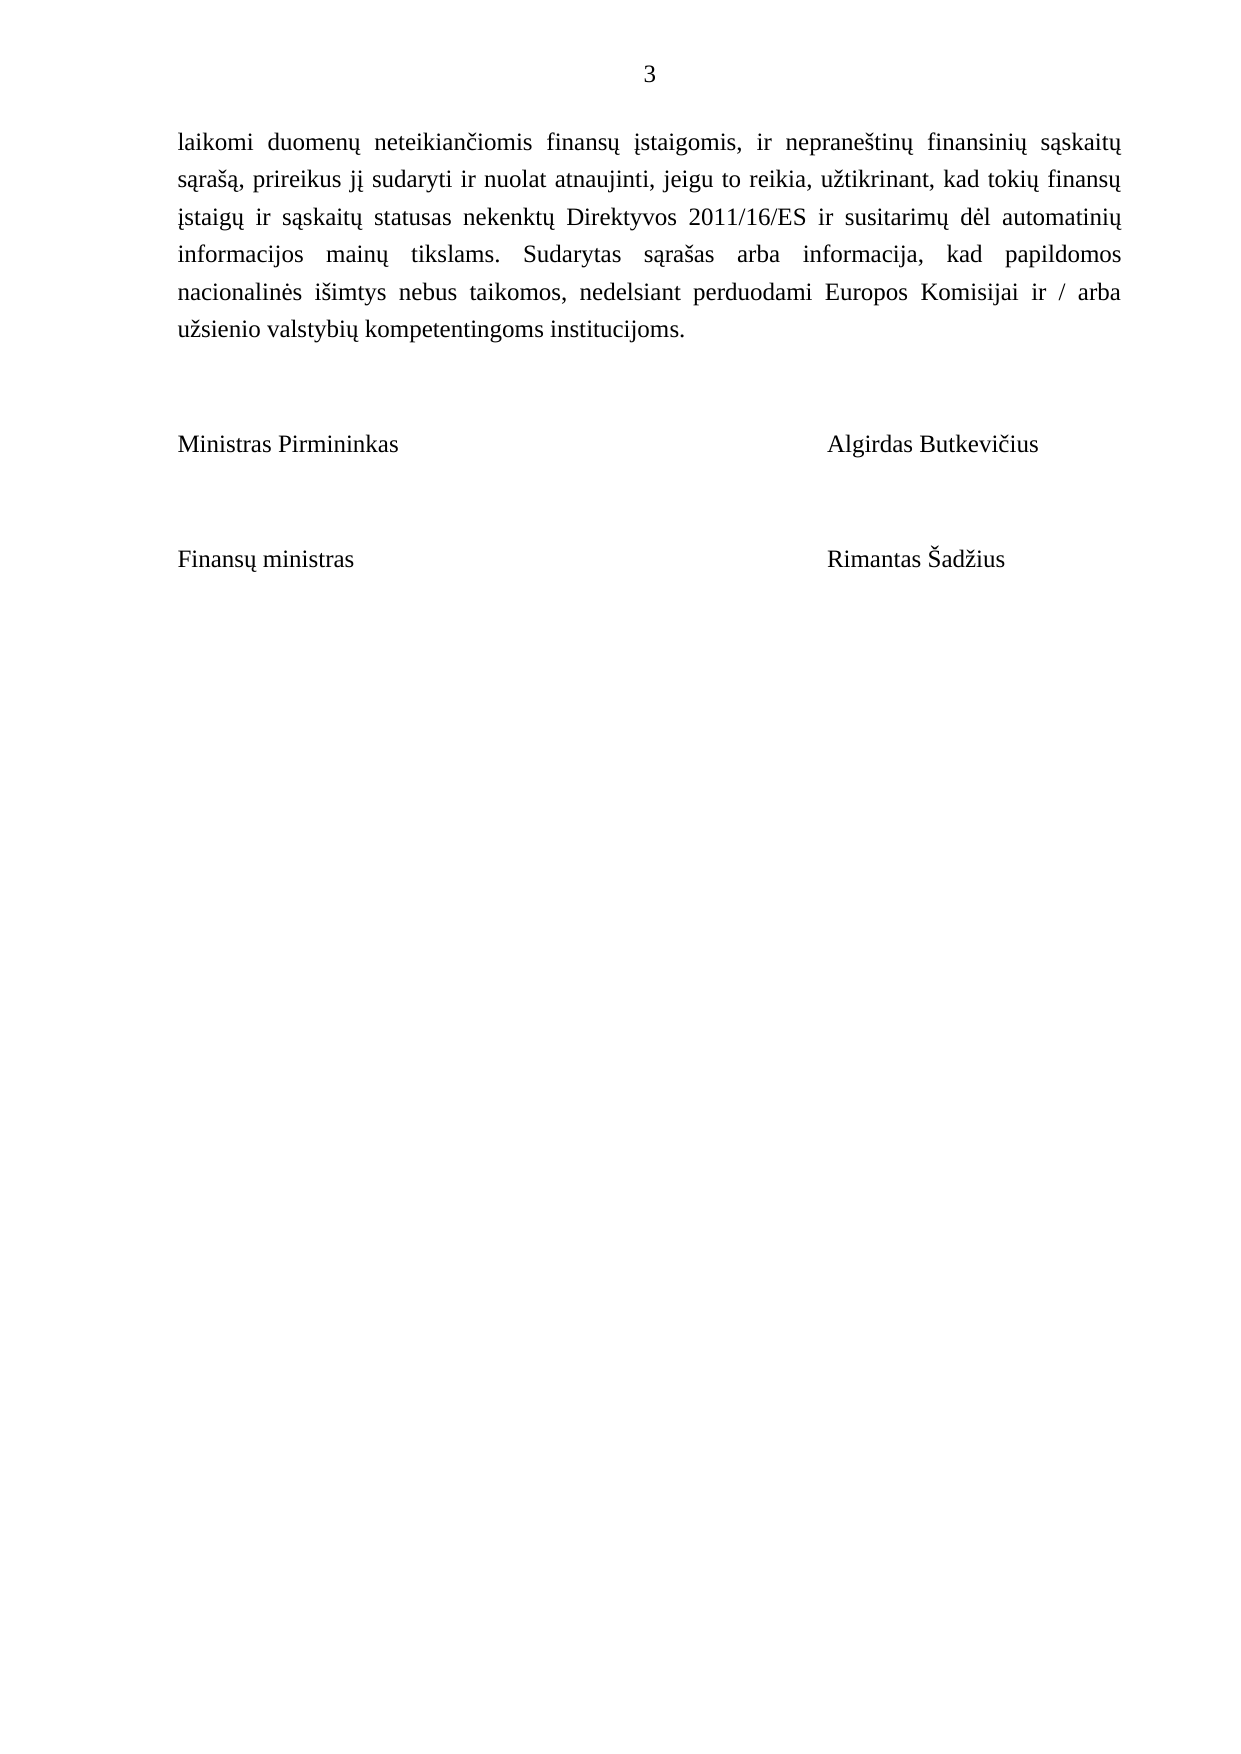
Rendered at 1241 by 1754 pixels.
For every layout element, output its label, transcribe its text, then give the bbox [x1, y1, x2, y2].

text Ministras Pirmininkas Algirdas Butkevičius [177, 429, 1122, 458]
text Finansų ministras Rimantas Šadžius [177, 544, 1122, 573]
text laikomi duomenų neteikiančiomis finansų įstaigomis, ir nepraneštinų finansinių sąskaitų sąrašą, prireikus jį sudaryti ir nuolat atnaujinti, jeigu to reikia, užtikrinant, kad tokių finansų įstaigų ir sąskaitų statusas nekenktų Direktyvos 2011/16/ES ir susitarimų dėl automatinių informacijos mainų tikslams. Sudarytas sąrašas arba informacija, kad papildomos nacionalinės išimtys nebus taikomos, nedelsiant perduodami Europos Komisijai ir / arba užsienio valstybių kompetentingoms institucijoms. [177, 118, 1122, 343]
